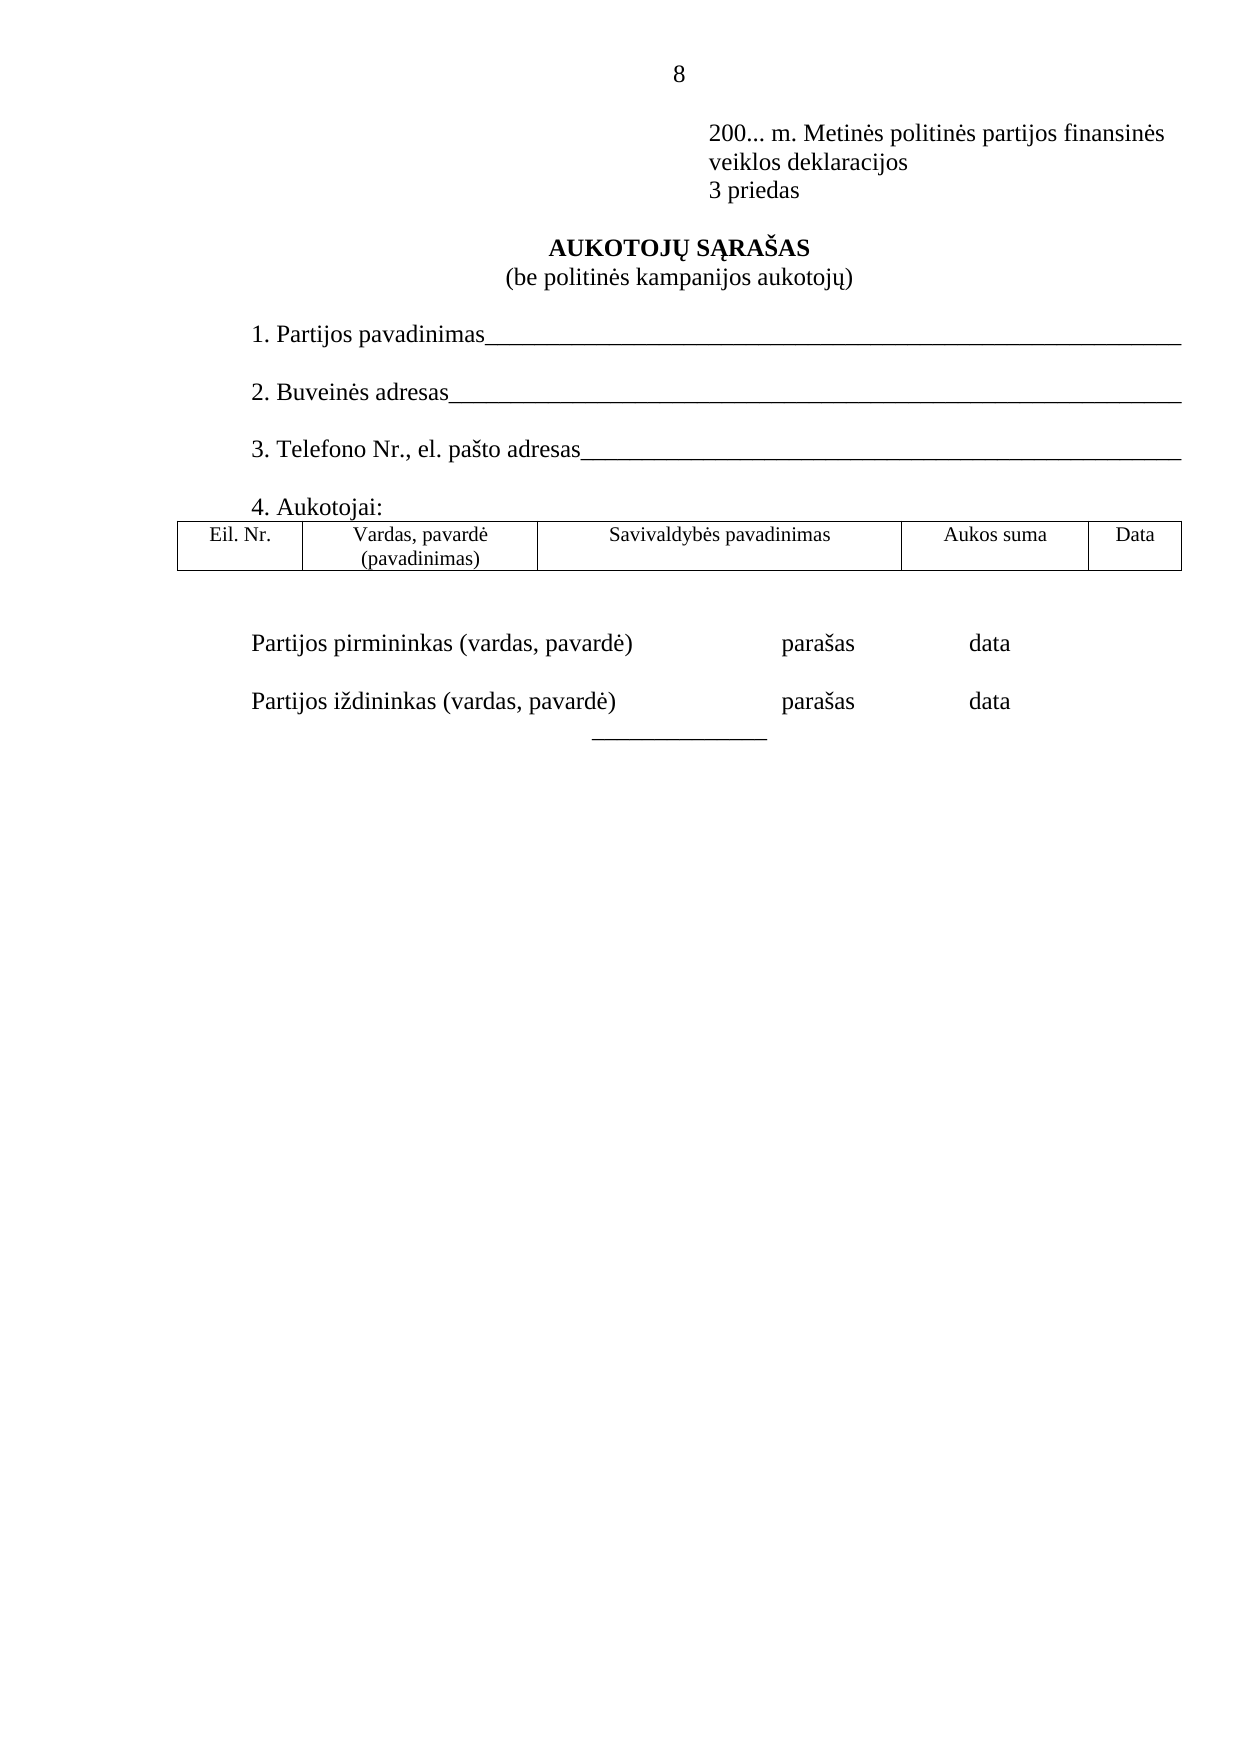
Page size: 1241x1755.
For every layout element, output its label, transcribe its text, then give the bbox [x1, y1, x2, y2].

text 1. Partijos pavadinimas [177, 319, 1181, 348]
text 2. Buveinės adresas [177, 377, 1181, 406]
text Partijos iždininkas (vardas, pavardė) parašas data [177, 686, 1181, 714]
text Partijos pirmininkas (vardas, pavardė) parašas data [177, 628, 1181, 657]
text AUKOTOJŲ SĄRAŠAS [177, 233, 1181, 262]
text veiklos deklaracijos [177, 147, 1181, 176]
text (be politinės kampanijos aukotojų) [177, 262, 1181, 291]
table_header Vardas, pavardė (pavadinimas) [303, 522, 537, 570]
text 4. Aukotojai: [177, 492, 1181, 521]
text 3. Telefono Nr., el. pašto adresas [177, 434, 1181, 463]
text 3 priedas [177, 176, 1181, 204]
table_header Eil. Nr. [178, 522, 302, 570]
table_header Savivaldybės pavadinimas [538, 522, 901, 570]
text ______________ [177, 714, 1181, 743]
table_header Aukos suma [902, 522, 1088, 570]
text 200... m. Metinės politinės partijos finansinės [177, 118, 1181, 147]
table_header Data [1089, 522, 1181, 570]
